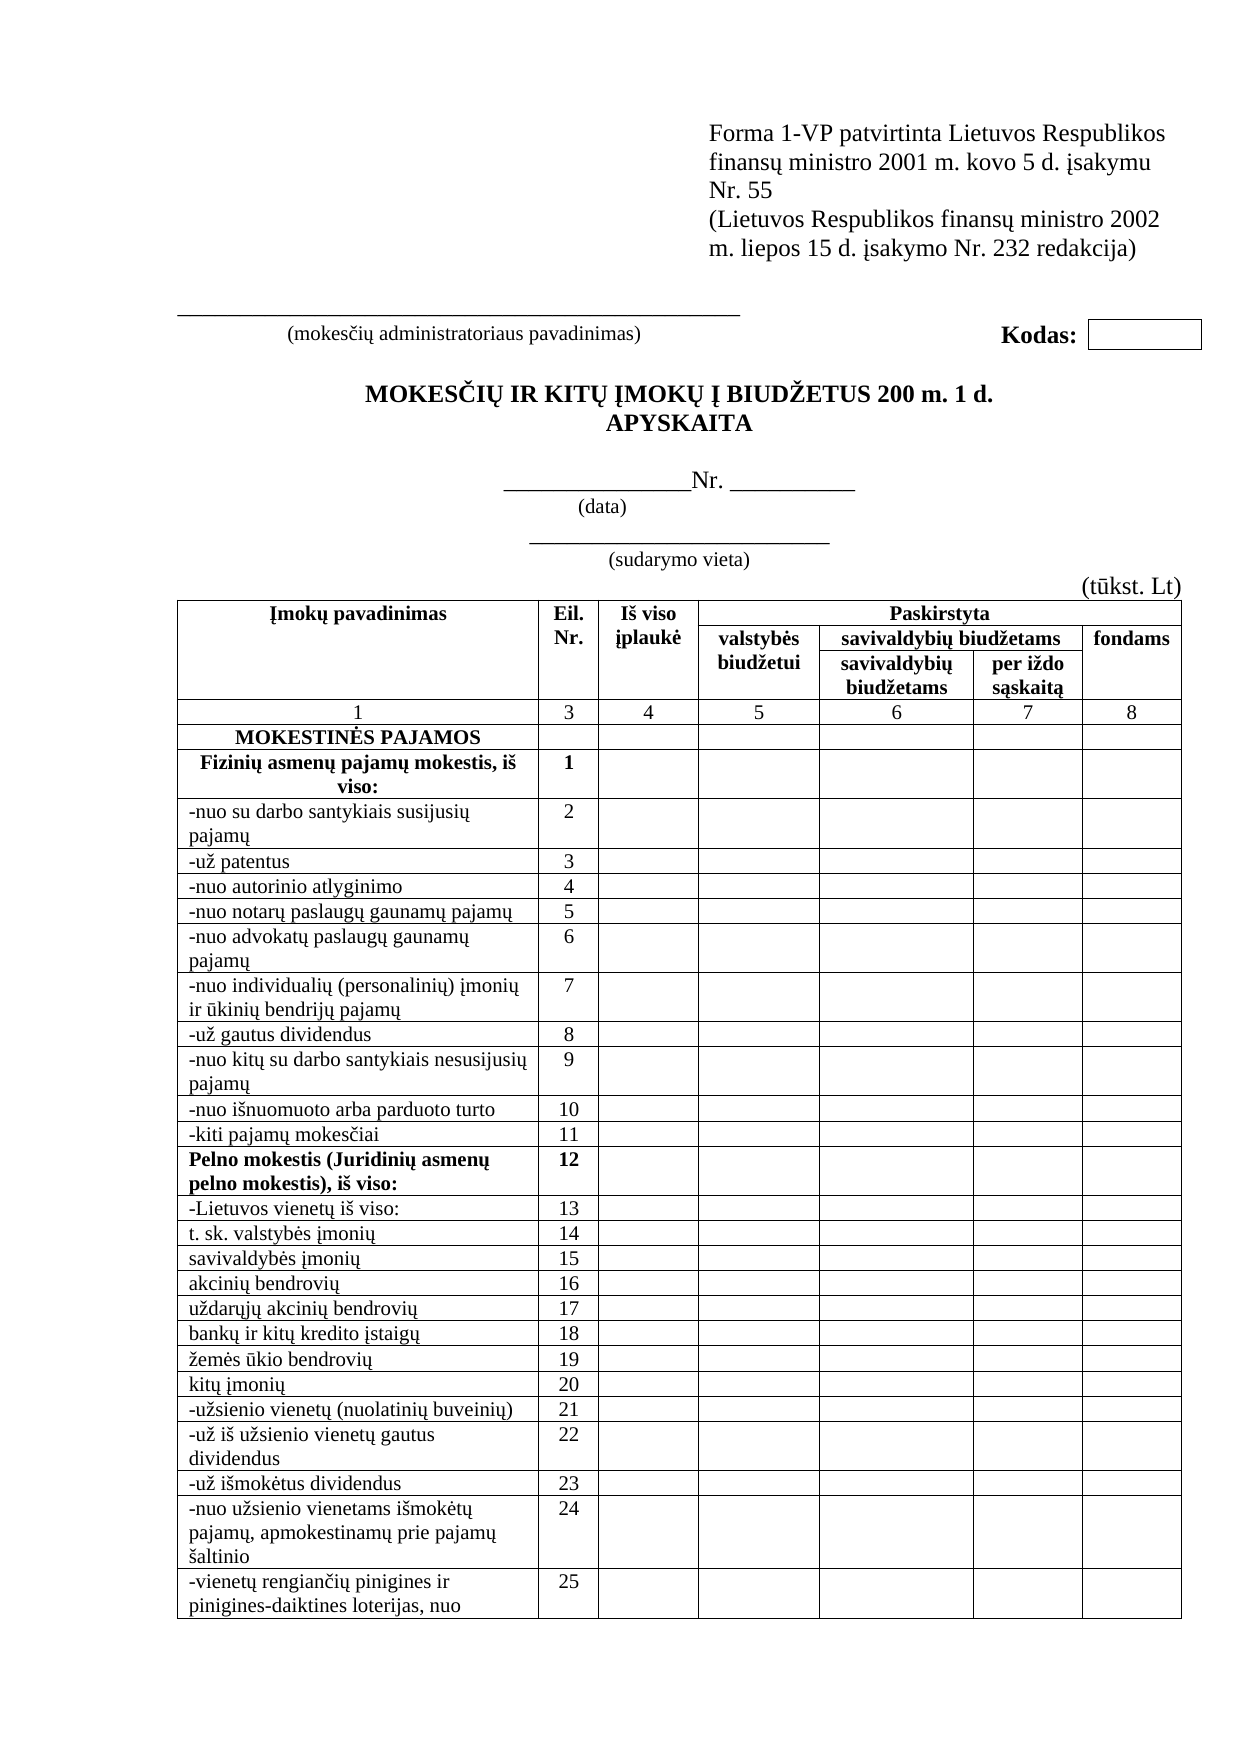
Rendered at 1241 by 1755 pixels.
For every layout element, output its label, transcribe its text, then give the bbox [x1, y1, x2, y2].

table_cell -nuo autorinio atlyginimo [178, 874, 538, 898]
table_cell 2 [539, 799, 598, 847]
table_cell [974, 1221, 1082, 1245]
table_cell 18 [539, 1321, 598, 1345]
table_cell 3 [539, 700, 598, 724]
table_cell [599, 1471, 698, 1495]
table_header [1089, 320, 1201, 349]
table_cell [820, 973, 973, 1021]
table_cell [599, 1246, 698, 1270]
table_cell [699, 1221, 819, 1245]
table_cell [974, 750, 1082, 798]
table_cell 25 [539, 1569, 598, 1617]
table_cell 14 [539, 1221, 598, 1245]
table_cell 7 [974, 700, 1082, 724]
table_cell [1083, 725, 1181, 749]
table_cell -nuo užsienio vienetams išmokėtų pajamų, apmokestinamų prie pajamų šaltinio [178, 1496, 538, 1568]
table_cell [1083, 973, 1181, 1021]
table_cell [599, 1569, 698, 1617]
table_cell 7 [539, 973, 598, 1021]
table_cell [599, 1496, 698, 1568]
table_cell [820, 1569, 973, 1617]
text Forma 1-VP patvirtinta Lietuvos Respublikos [177, 118, 1181, 147]
table_cell 22 [539, 1422, 598, 1470]
table_cell [699, 750, 819, 798]
table_cell akcinių bendrovių [178, 1271, 538, 1295]
text (data) [177, 494, 1181, 518]
table_cell [699, 874, 819, 898]
table_cell [699, 1047, 819, 1095]
table_cell 23 [539, 1471, 598, 1495]
table_cell 15 [539, 1246, 598, 1270]
table_cell [974, 849, 1082, 873]
table_cell [699, 1271, 819, 1295]
table_cell 9 [539, 1047, 598, 1095]
text APYSKAITA [177, 408, 1181, 436]
table_cell [599, 924, 698, 972]
table_cell [974, 1372, 1082, 1396]
table_cell [820, 874, 973, 898]
table_cell [974, 924, 1082, 972]
table_cell [599, 973, 698, 1021]
table_cell [599, 1047, 698, 1095]
table_cell [1083, 924, 1181, 972]
table_cell [820, 1122, 973, 1146]
table_cell [1083, 1096, 1181, 1121]
table_cell 1 [178, 700, 538, 724]
table_cell [820, 1321, 973, 1345]
table_cell [820, 1496, 973, 1568]
table_cell [699, 1422, 819, 1470]
table_cell -nuo kitų su darbo santykiais nesusijusių pajamų [178, 1047, 538, 1095]
table_cell [699, 899, 819, 923]
table_cell [599, 725, 698, 749]
table_cell [699, 1471, 819, 1495]
table_cell -vienetų rengiančių pinigines ir pinigines-daiktines loterijas, nuo [178, 1569, 538, 1617]
table_cell [599, 849, 698, 873]
text _______________Nr. __________ [177, 465, 1181, 494]
text m. liepos 15 d. įsakymo Nr. 232 redakcija) [177, 233, 1181, 262]
table_cell [974, 799, 1082, 847]
table_cell 6 [820, 700, 973, 724]
table_cell 24 [539, 1496, 598, 1568]
table_cell [974, 1569, 1082, 1617]
table_cell Pelno mokestis (Juridinių asmenų pelno mokestis), iš viso: [178, 1147, 538, 1195]
table_cell bankų ir kitų kredito įstaigų [178, 1321, 538, 1345]
table_header (mokesčių administratoriaus pavadinimas) [177, 319, 751, 349]
table_cell 20 [539, 1372, 598, 1396]
table_cell [1083, 899, 1181, 923]
table_cell žemės ūkio bendrovių [178, 1346, 538, 1371]
table_cell [699, 799, 819, 847]
table_cell uždarųjų akcinių bendrovių [178, 1296, 538, 1320]
table_cell [820, 1296, 973, 1320]
table_cell [699, 1397, 819, 1421]
table_cell 21 [539, 1397, 598, 1421]
table_cell -kiti pajamų mokesčiai [178, 1122, 538, 1146]
table_cell [599, 1221, 698, 1245]
table_cell t. sk. valstybės įmonių [178, 1221, 538, 1245]
table_cell MOKESTINĖS PAJAMOS [178, 725, 538, 749]
table_cell [599, 1271, 698, 1295]
table_cell savivaldybių biudžetams [820, 626, 1082, 650]
table_cell [1083, 1471, 1181, 1495]
table_cell [974, 1196, 1082, 1220]
table_cell [974, 874, 1082, 898]
table_cell 8 [1083, 700, 1181, 724]
table_cell -už iš užsienio vienetų gautus dividendus [178, 1422, 538, 1470]
table_cell 12 [539, 1147, 598, 1195]
table_cell [1083, 874, 1181, 898]
table_cell [820, 1422, 973, 1470]
table_cell [1083, 1022, 1181, 1046]
table_cell [1083, 1296, 1181, 1320]
table_cell Fizinių asmenų pajamų mokestis, iš viso: [178, 750, 538, 798]
table_cell [699, 924, 819, 972]
table_cell [974, 1422, 1082, 1470]
table_cell [974, 1321, 1082, 1345]
table_cell [974, 973, 1082, 1021]
table_cell [599, 1122, 698, 1146]
table_cell [599, 1196, 698, 1220]
table_cell 3 [539, 849, 598, 873]
table_cell 4 [599, 700, 698, 724]
table_cell valstybės biudžetui [699, 626, 819, 699]
table_cell savivaldybės įmonių [178, 1246, 538, 1270]
table_cell [974, 1246, 1082, 1270]
table_cell [699, 1246, 819, 1270]
table_cell 19 [539, 1346, 598, 1371]
table_cell [699, 1096, 819, 1121]
table_header Eil. Nr. [539, 601, 598, 699]
table_cell [1083, 799, 1181, 847]
table_cell -už gautus dividendus [178, 1022, 538, 1046]
table_cell [599, 1397, 698, 1421]
table_header Iš viso įplaukė [599, 601, 698, 699]
table_cell [820, 1047, 973, 1095]
text Nr. 55 [177, 176, 1181, 204]
table_cell [699, 1147, 819, 1195]
table_cell -užsienio vienetų (nuolatinių buveinių) [178, 1397, 538, 1421]
table_cell [1083, 1271, 1181, 1295]
table_cell [1083, 1346, 1181, 1371]
table_cell [820, 1196, 973, 1220]
table_cell [820, 1147, 973, 1195]
table_cell -nuo notarų paslaugų gaunamų pajamų [178, 899, 538, 923]
text MOKESČIŲ IR KITŲ ĮMOKŲ Į BIUDŽETUS 200 m. 1 d. [177, 379, 1181, 408]
table_cell [820, 1346, 973, 1371]
text (sudarymo vieta) [177, 547, 1181, 571]
table_cell 8 [539, 1022, 598, 1046]
table_header Įmokų pavadinimas [178, 601, 538, 699]
table_cell [699, 849, 819, 873]
table_cell [974, 1122, 1082, 1146]
table_cell [820, 1221, 973, 1245]
table_cell [599, 799, 698, 847]
table_cell [1083, 1246, 1181, 1270]
table_cell [820, 1246, 973, 1270]
table_cell [974, 1096, 1082, 1121]
table_cell [699, 1122, 819, 1146]
table_cell [820, 1022, 973, 1046]
table_cell 5 [539, 899, 598, 923]
table_cell [599, 899, 698, 923]
table_cell [1083, 1569, 1181, 1617]
table_cell [599, 1096, 698, 1121]
table_cell [1083, 1221, 1181, 1245]
table_cell -nuo išnuomuoto arba parduoto turto [178, 1096, 538, 1121]
table_cell [974, 1397, 1082, 1421]
table_cell [974, 1471, 1082, 1495]
table_cell [699, 973, 819, 1021]
table_cell [599, 1321, 698, 1345]
table_cell -nuo individualių (personalinių) įmonių ir ūkinių bendrijų pajamų [178, 973, 538, 1021]
table_cell [820, 1372, 973, 1396]
table_cell -Lietuvos vienetų iš viso: [178, 1196, 538, 1220]
table_cell [974, 1047, 1082, 1095]
table_cell 5 [699, 700, 819, 724]
table_cell [1083, 1122, 1181, 1146]
table_cell [820, 799, 973, 847]
table_cell [599, 1422, 698, 1470]
table_cell [699, 1196, 819, 1220]
table_cell 6 [539, 924, 598, 972]
table_cell [1083, 1397, 1181, 1421]
table_cell 11 [539, 1122, 598, 1146]
table_cell [974, 1496, 1082, 1568]
table_cell [1083, 1321, 1181, 1345]
text ________________________ [177, 518, 1181, 547]
table_cell [699, 1496, 819, 1568]
table_cell [974, 1271, 1082, 1295]
table_cell fondams [1083, 626, 1181, 699]
table_cell per iždo sąskaitą [974, 651, 1082, 699]
table_cell [539, 725, 598, 749]
table_cell [599, 1022, 698, 1046]
table_cell [974, 1296, 1082, 1320]
table_cell 4 [539, 874, 598, 898]
table_cell [820, 1397, 973, 1421]
table_cell [599, 1372, 698, 1396]
table_cell [820, 924, 973, 972]
table_cell savivaldybių biudžetams [820, 651, 973, 699]
table_cell [974, 725, 1082, 749]
table_cell -nuo advokatų paslaugų gaunamų pajamų [178, 924, 538, 972]
table_cell [1083, 1422, 1181, 1470]
table_cell -už patentus [178, 849, 538, 873]
table_header Kodas: [751, 319, 1088, 349]
text (Lietuvos Respublikos finansų ministro 2002 [177, 204, 1181, 233]
table_cell [699, 1296, 819, 1320]
table_cell kitų įmonių [178, 1372, 538, 1396]
table_cell [599, 874, 698, 898]
table_cell 17 [539, 1296, 598, 1320]
table_cell [699, 1569, 819, 1617]
table_cell -už išmokėtus dividendus [178, 1471, 538, 1495]
table_cell [820, 899, 973, 923]
table_cell [820, 725, 973, 749]
table_cell [820, 1096, 973, 1121]
table_cell [820, 1271, 973, 1295]
table_cell [1083, 849, 1181, 873]
table_cell [1083, 1196, 1181, 1220]
table_cell 1 [539, 750, 598, 798]
table_cell -nuo su darbo santykiais susijusių pajamų [178, 799, 538, 847]
table_cell 10 [539, 1096, 598, 1121]
table_cell [699, 725, 819, 749]
table_cell [1083, 1496, 1181, 1568]
table_cell [599, 1147, 698, 1195]
table_cell [1083, 750, 1181, 798]
table_cell [699, 1346, 819, 1371]
table_cell [699, 1372, 819, 1396]
table_cell [699, 1022, 819, 1046]
text (tūkst. Lt) [177, 571, 1181, 599]
table_cell [1083, 1047, 1181, 1095]
table_header Paskirstyta [699, 601, 1181, 625]
table_cell [699, 1321, 819, 1345]
table_cell [974, 1022, 1082, 1046]
table_cell [1083, 1372, 1181, 1396]
table_cell [820, 1471, 973, 1495]
table_cell [820, 849, 973, 873]
table_cell [599, 1346, 698, 1371]
table_cell [599, 1296, 698, 1320]
table_cell [974, 1147, 1082, 1195]
table_cell [599, 750, 698, 798]
table_cell [974, 899, 1082, 923]
text _____________________________________________ [177, 291, 1181, 319]
table_cell 16 [539, 1271, 598, 1295]
table_cell 13 [539, 1196, 598, 1220]
table_cell [1083, 1147, 1181, 1195]
text finansų ministro 2001 m. kovo 5 d. įsakymu [177, 147, 1181, 176]
table_cell [820, 750, 973, 798]
table_cell [974, 1346, 1082, 1371]
